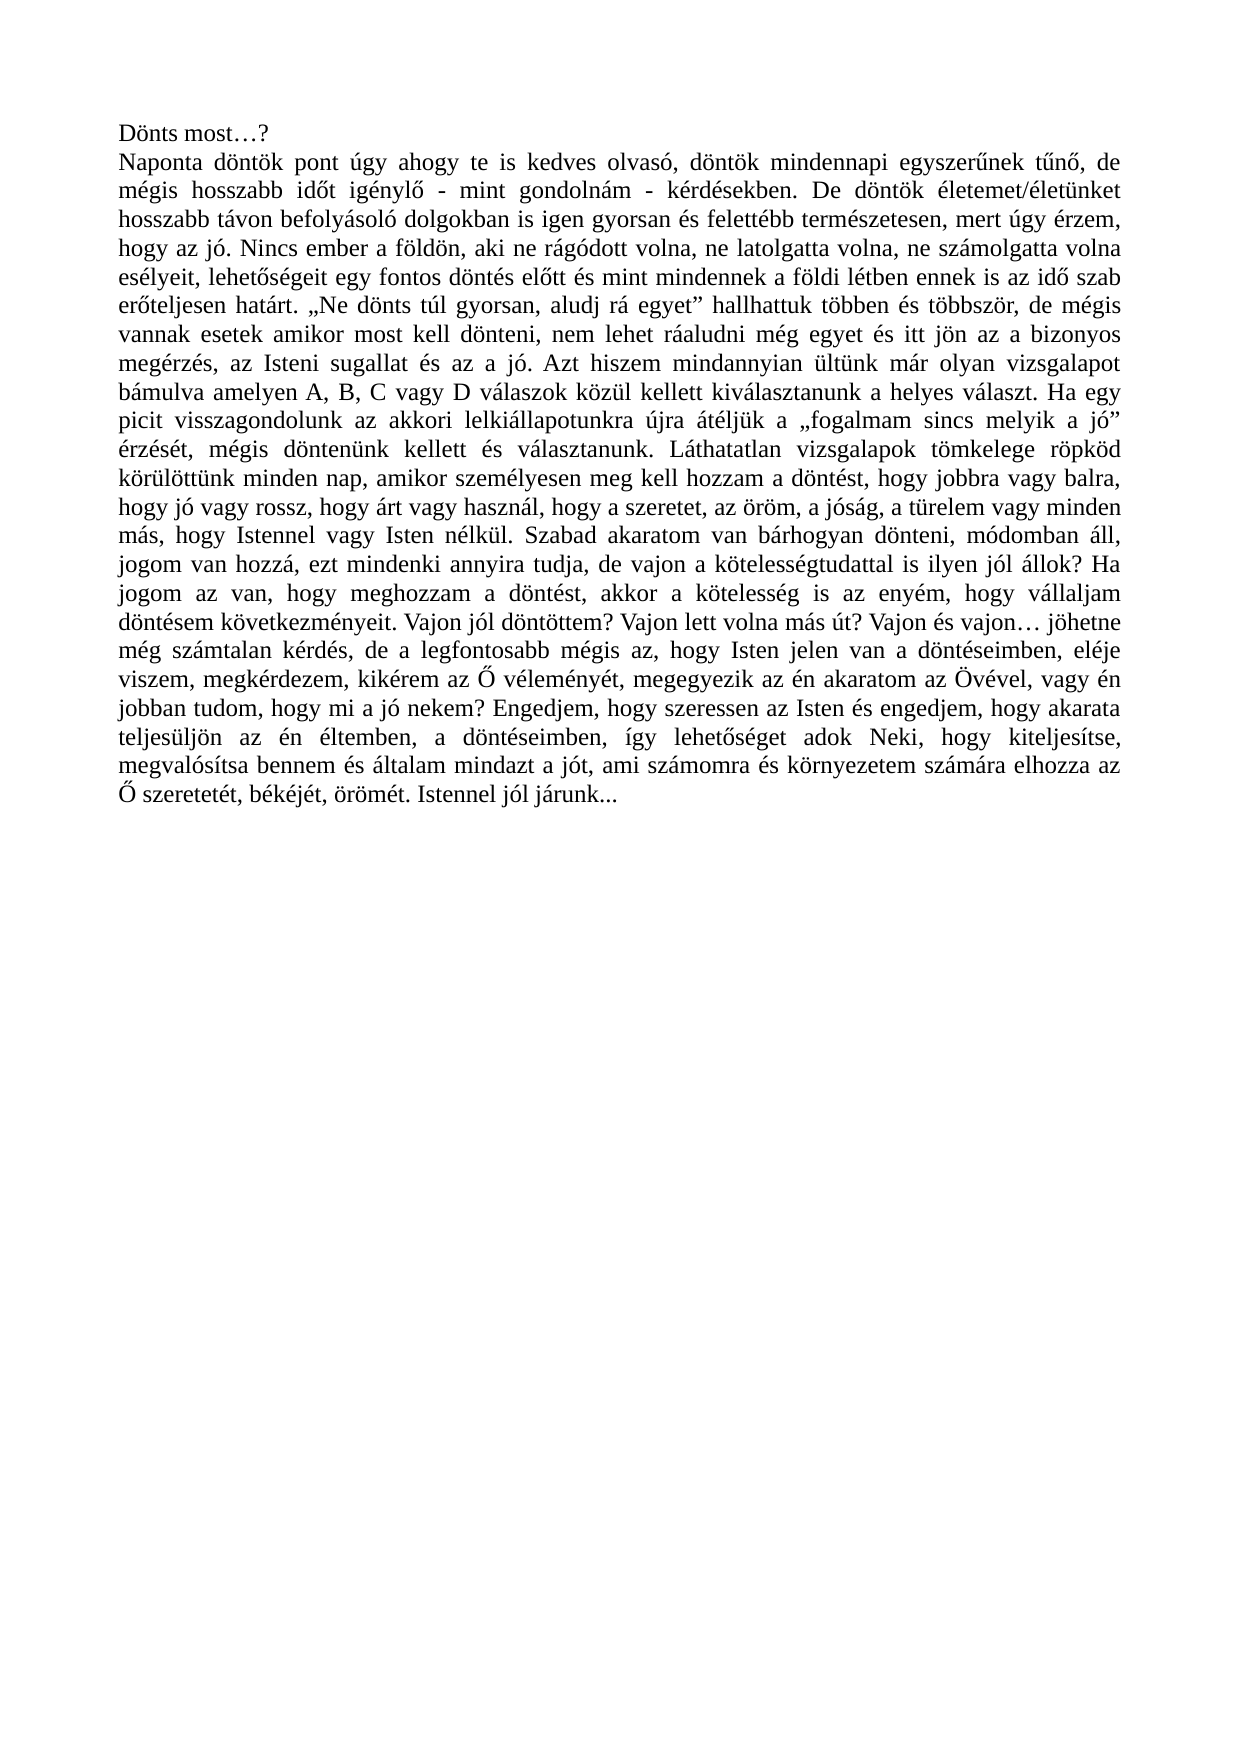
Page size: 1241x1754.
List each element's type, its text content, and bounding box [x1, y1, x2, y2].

text Dönts most…? [118, 118, 1122, 147]
text Naponta döntök pont úgy ahogy te is kedves olvasó, döntök mindennapi egyszerűnek tűnő, de mégis hosszabb időt igénylő - mint gondolnám - kérdésekben. De döntök életemet/életünket hosszabb távon befolyásoló dolgokban is igen gyorsan és felettébb természetesen, mert úgy érzem, hogy az jó. Nincs ember a földön, aki ne rágódott volna, ne latolgatta volna, ne számolgatta volna esélyeit, lehetőségeit egy fontos döntés előtt és mint mindennek a földi létben ennek is az idő szab erőteljesen határt. „Ne dönts túl gyorsan, aludj rá egyet” hallhattuk többen és többször, de mégis vannak esetek amikor most kell dönteni, nem lehet ráaludni még egyet és itt jön az a bizonyos megérzés, az Isteni sugallat és az a jó. Azt hiszem mindannyian ültünk már olyan vizsgalapot bámulva amelyen A, B, C vagy D válaszok közül kellett kiválasztanunk a helyes választ. Ha egy picit visszagondolunk az akkori lelkiállapotunkra újra átéljük a „fogalmam sincs melyik a jó” érzését, mégis döntenünk kellett és választanunk. Láthatatlan vizsgalapok tömkelege röpköd körülöttünk minden nap, amikor személyesen meg kell hozzam a döntést, hogy jobbra vagy balra, hogy jó vagy rossz, hogy árt vagy használ, hogy a szeretet, az öröm, a jóság, a türelem vagy minden más, hogy Istennel vagy Isten nélkül. Szabad akaratom van bárhogyan dönteni, módomban áll, jogom van hozzá, ezt mindenki annyira tudja, de vajon a kötelességtudattal is ilyen jól állok? Ha jogom az van, hogy meghozzam a döntést, akkor a kötelesség is az enyém, hogy vállaljam döntésem következményeit. Vajon jól döntöttem? Vajon lett volna más út? Vajon és vajon… jöhetne még számtalan kérdés, de a legfontosabb mégis az, hogy Isten jelen van a döntéseimben, eléje viszem, megkérdezem, kikérem az Ő véleményét, megegyezik az én akaratom az Övével, vagy én jobban tudom, hogy mi a jó nekem? Engedjem, hogy szeressen az Isten és engedjem, hogy akarata teljesüljön az én éltemben, a döntéseimben, így lehetőséget adok Neki, hogy kiteljesítse, megvalósítsa bennem és általam mindazt a jót, ami számomra és környezetem számára elhozza az Ő szeretetét, békéjét, örömét. Istennel jól járunk... [118, 147, 1122, 808]
